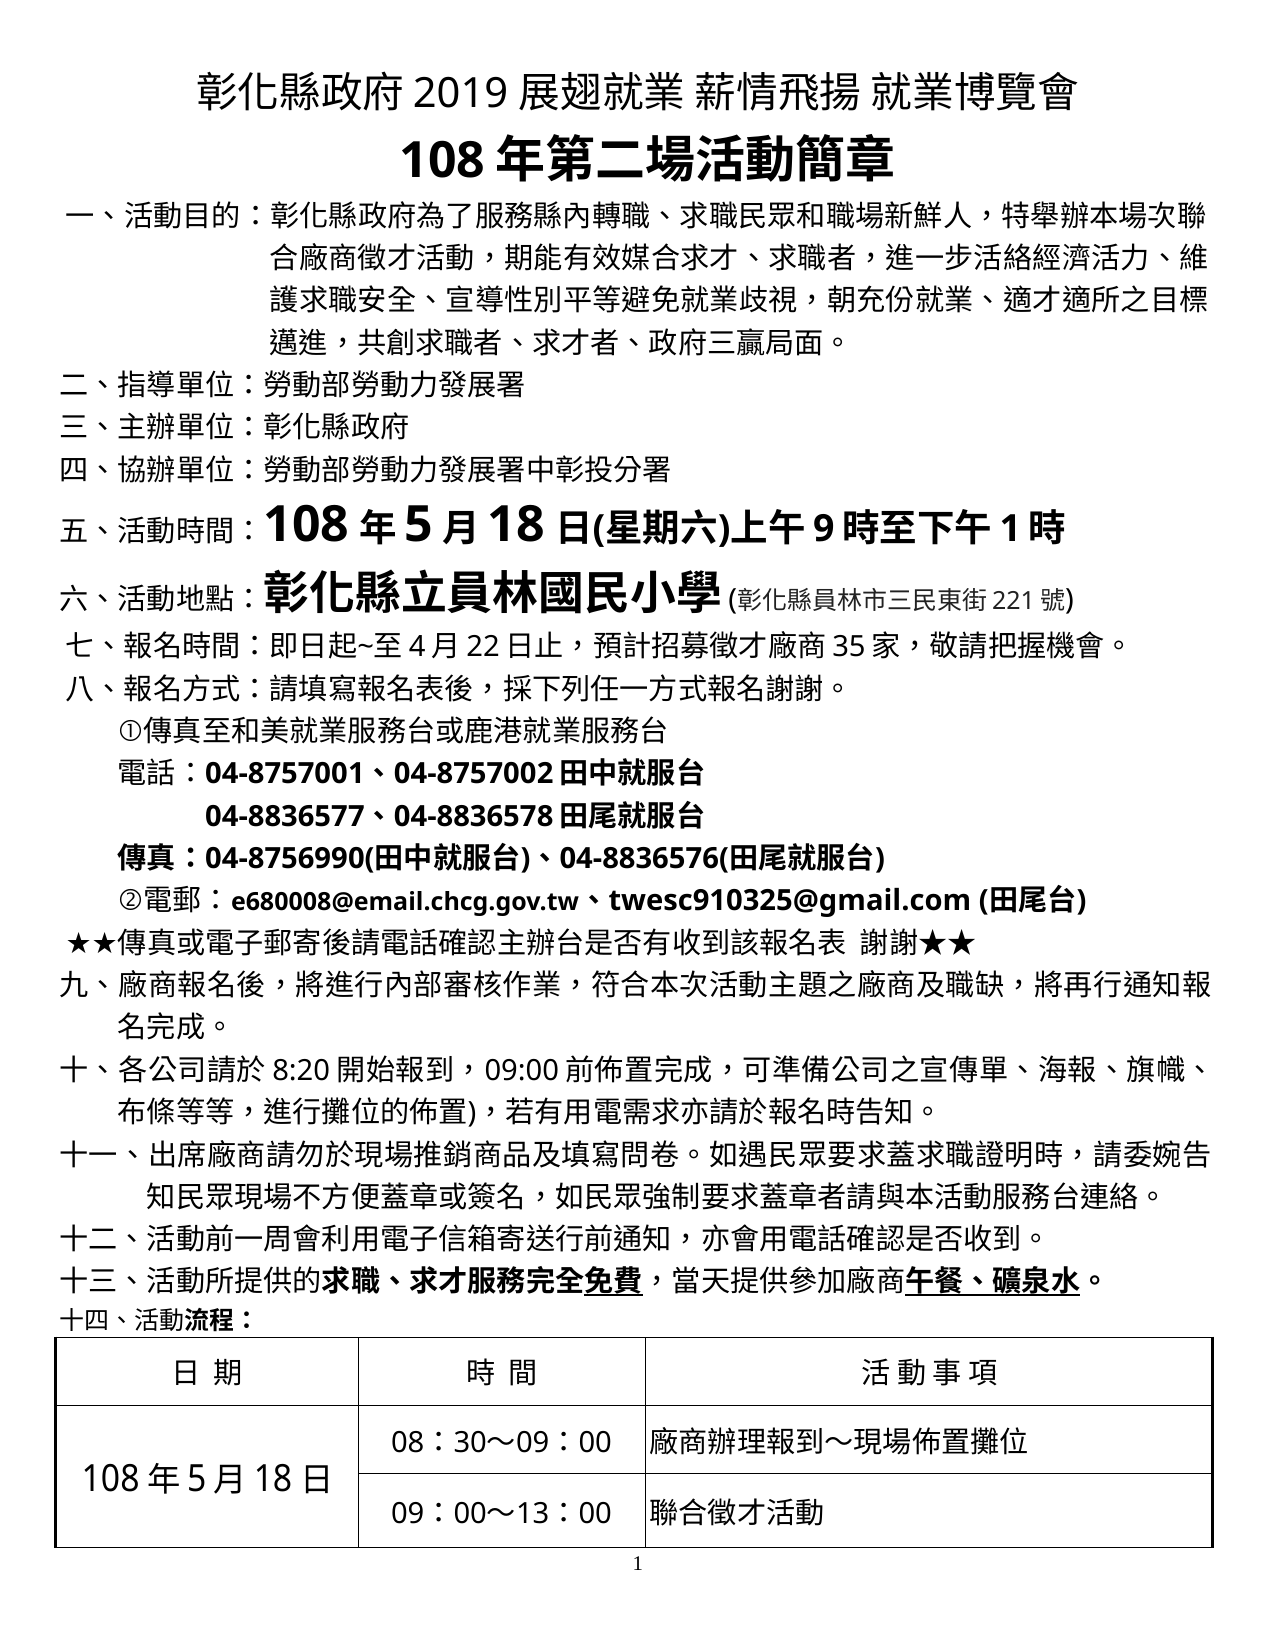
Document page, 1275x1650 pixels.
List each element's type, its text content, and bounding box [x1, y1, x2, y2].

table_header 一、活動目的：彰化縣政府為了服務縣內轉職、求職民眾和職場新鮮人，特舉辦本場次聯合廠商徵才活動，期能有效媒合求才、求職者，進一步活絡經濟活力、維護求職安全、宣導性別平等避免就業歧視，朝充份就業、適才適所之目標邁進，共創求職者、求才者、政府三贏局面。 二、指導單位：勞動部勞動力發展署 三、主辦單位：彰化縣政府 四、協辦單位：勞動部勞動力發展署中彰投分署 五、活動時間：108年5月18日(星期六)上午9時至下午1時 六、活動地點：彰化縣立員林國民小學 (彰化縣員林市三民東街221號) [56, 192, 1212, 623]
text 九、廠商報名後，將進行內部審核作業，符合本次活動主題之廠商及職缺，將再行通知報名完成。 [59, 962, 1216, 1046]
table_cell 廠商辦理報到～現場佈置攤位 [646, 1406, 1211, 1473]
text 108年第二場活動簡章 [59, 119, 1216, 192]
table_cell 09：00～13：00 [359, 1474, 645, 1547]
text 十二、活動前一周會利用電子信箱寄送行前通知，亦會用電話確認是否收到。 [59, 1216, 1216, 1258]
text 彰化縣政府2019 展翅就業 薪情飛揚 就業博覽會 [59, 59, 1216, 119]
table_cell 七、報名時間：即日起~至4月22日止，預計招募徵才廠商35家，敬請把握機會。 八、報名方式：請填寫報名表後，採下列任一方式報名謝謝。 傳真至和美就業服務台或鹿港就業服務台 電話：04-8757001、04-8757002田中就服台 04-8836577、04-8836578田尾就服台 傳真：04-8756990(田中就服台)、04-8836576(田尾就服台) 電郵：e680008@email.chcg.gov.tw、twesc910325@gmail.com (田尾台) ★★傳真或電子郵寄後請電話確認主辦台是否有收到該報名表 謝謝★★ [56, 623, 1212, 962]
table_cell 聯合徵才活動 [646, 1474, 1211, 1547]
table_header 活 動 事 項 [646, 1338, 1211, 1405]
text 十三、活動所提供的求職、求才服務完全免費，當天提供參加廠商午餐、礦泉水。 [59, 1258, 1216, 1300]
text 十、各公司請於8:20開始報到，09:00前佈置完成，可準備公司之宣傳單、海報、旗幟、布條等等，進行攤位的佈置)，若有用電需求亦請於報名時告知。 [59, 1046, 1216, 1131]
text 十四、活動流程： [59, 1300, 1216, 1337]
text 十一、出席廠商請勿於現場推銷商品及填寫問卷。如遇民眾要求蓋求職證明時，請委婉告知民眾現場不方便蓋章或簽名，如民眾強制要求蓋章者請與本活動服務台連絡。 [59, 1131, 1216, 1216]
table_cell 08：30～09：00 [359, 1406, 645, 1473]
table_header 日 期 [57, 1338, 358, 1405]
table_header 時 間 [359, 1338, 645, 1405]
table_cell 108年5月18日 （星期六） [57, 1406, 358, 1547]
